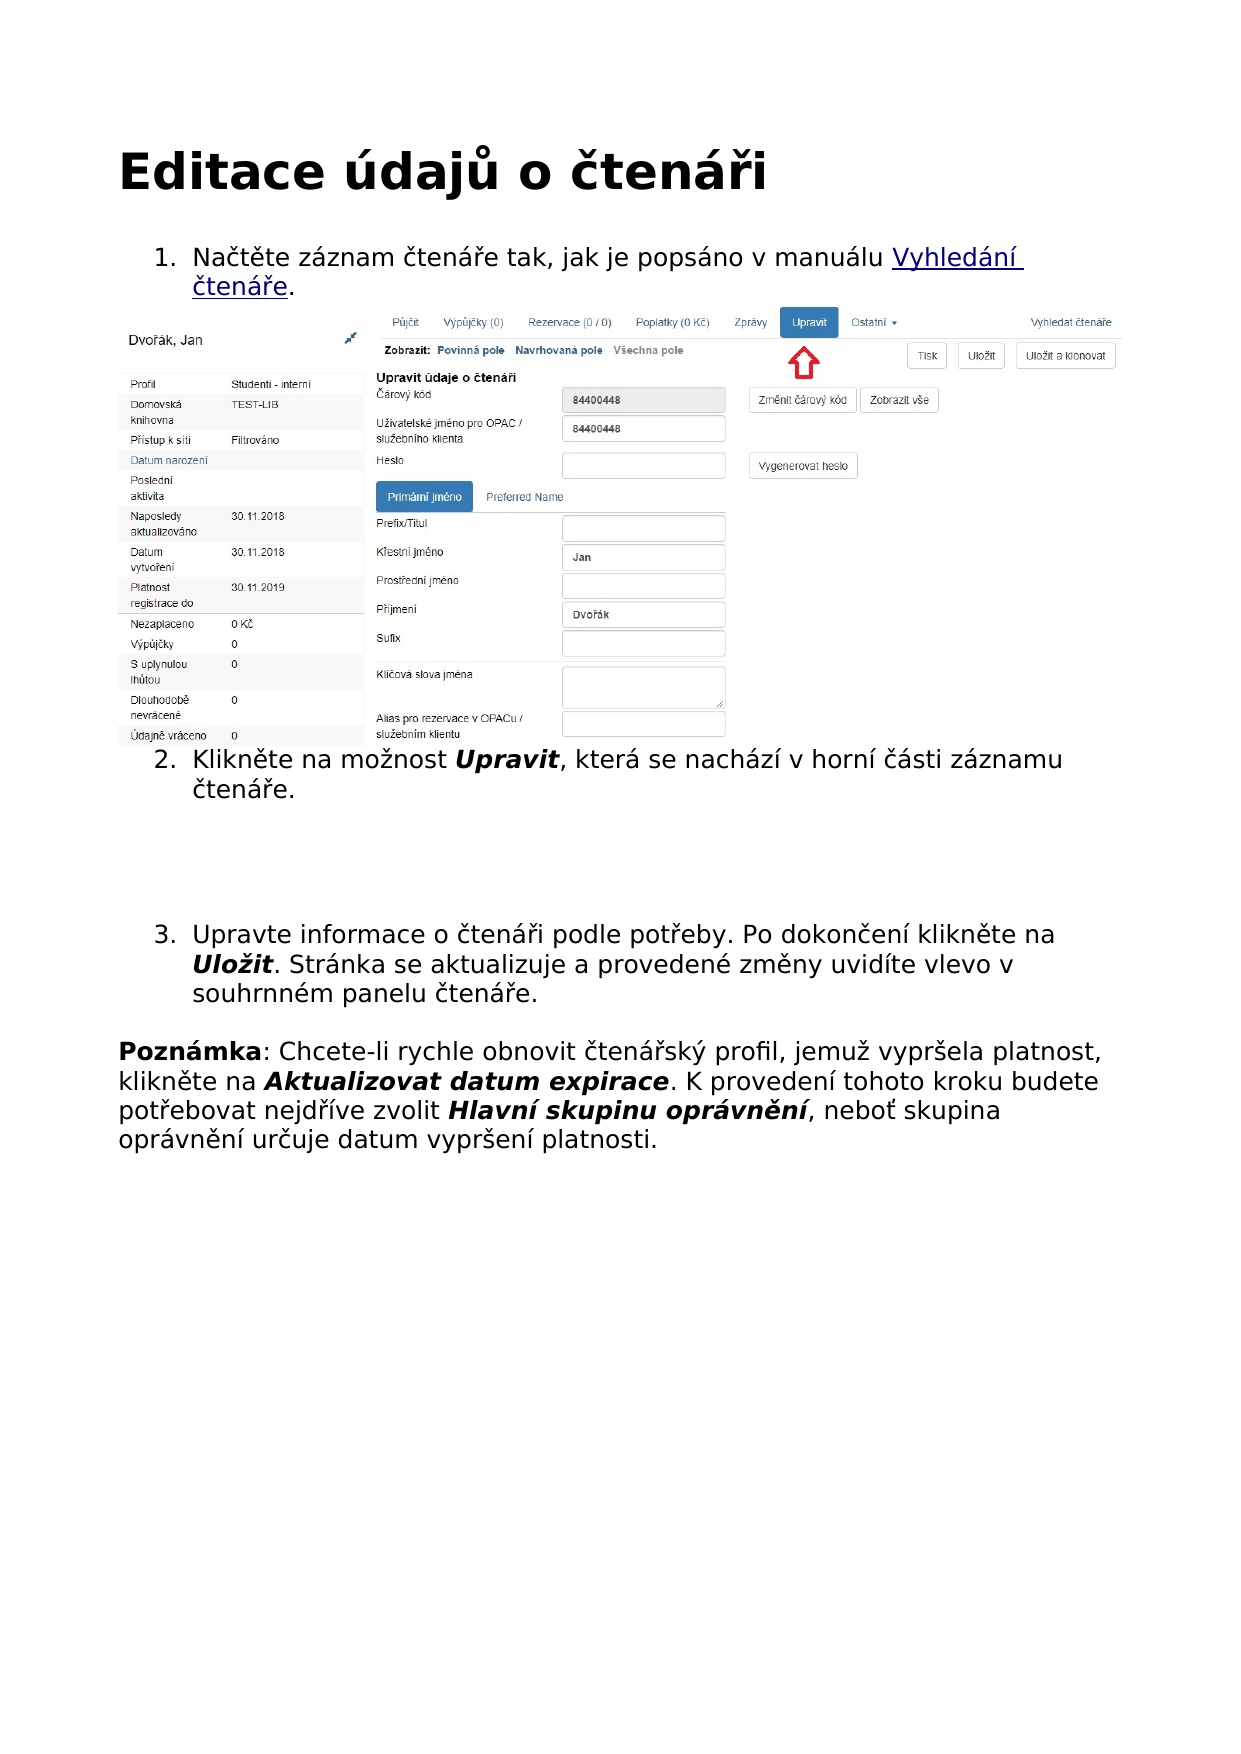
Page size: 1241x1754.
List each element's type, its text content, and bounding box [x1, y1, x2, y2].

list Klikněte na možnost Upravit, která se nachází v horní části záznamu čtenáře. [177, 746, 1122, 921]
list Načtěte záznam čtenáře tak, jak je popsáno v manuálu Vyhledání čtenáře. [177, 243, 1122, 301]
text Poznámka: Chcete-li rychle obnovit čtenářský profil, jemuž vypršela platnost, klikněte na Aktualizovat datum expirace. K provedení tohoto kroku budete potřebovat nejdříve zvolit Hlavní skupinu oprávnění, neboť skupina oprávnění určuje datum vypršení platnosti. [118, 1038, 1122, 1154]
picture [118, 301, 1123, 746]
list Upravte informace o čtenáři podle potřeby. Po dokončení klikněte na Uložit. Stránka se aktualizuje a provedené změny uvidíte vlevo v souhrnném panelu čtenáře. [177, 921, 1122, 1008]
subtitle Editace údajů o čtenáři [118, 143, 1122, 201]
